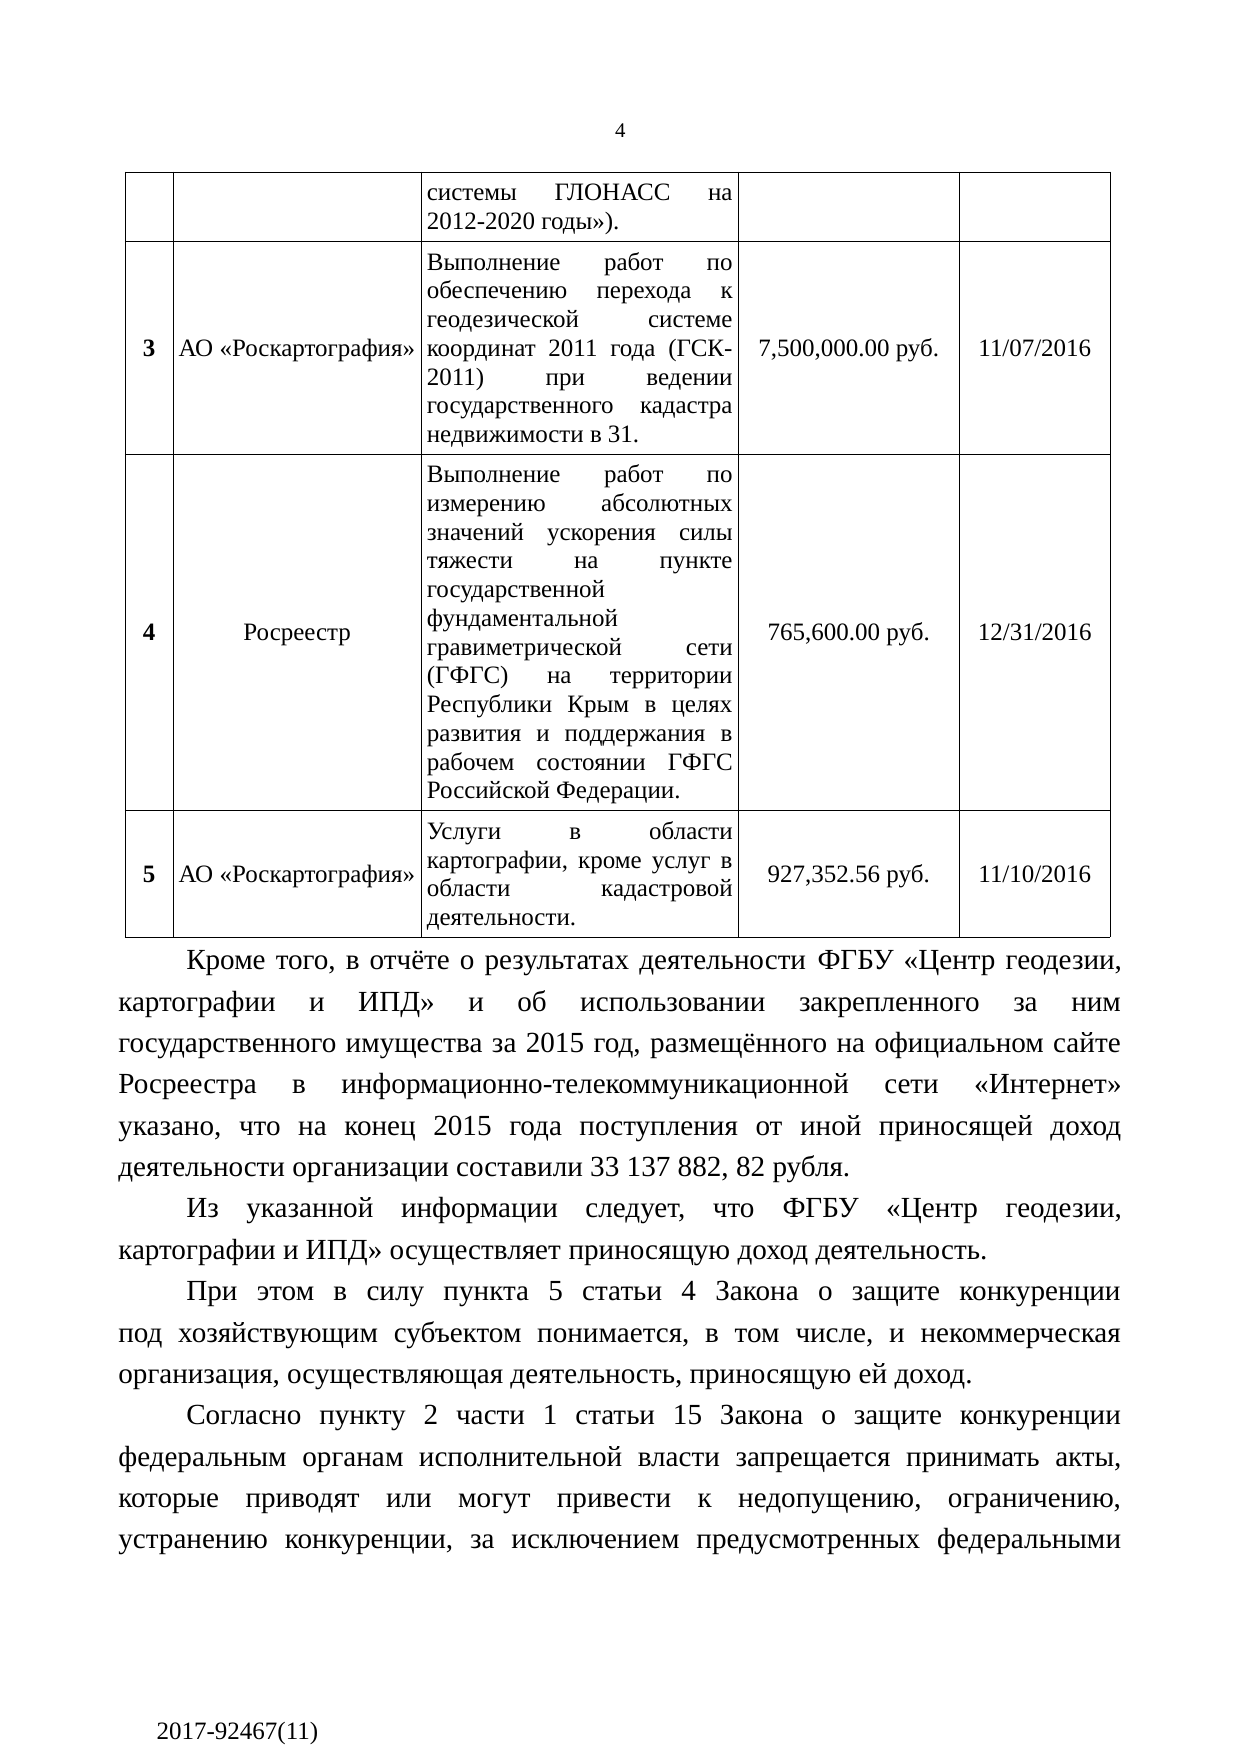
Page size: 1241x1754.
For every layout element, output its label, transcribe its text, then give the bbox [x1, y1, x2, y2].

table_cell 07.11.2016 [960, 242, 1110, 453]
text При этом в силу пункта 5 статьи 4 Закона о защите конкуренции под хозяйствующим субъектом понимается, в том числе, и некоммерческая организация, осуществляющая деятельность, приносящую ей доход. [118, 1268, 1122, 1392]
table_cell 927 352,56 руб. [739, 811, 959, 937]
table_cell [739, 173, 959, 241]
table_cell 7 500 000,00 руб. [739, 242, 959, 453]
table_cell 3 [126, 242, 173, 453]
text Кроме того, в отчёте о результатах деятельности ФГБУ «Центр геодезии, картографии и ИПД» и об использовании закрепленного за ним государственного имущества за 2015 год, размещённого на официальном сайте Росреестра в информационно-телекоммуникационной сети «Интернет» указано, что на конец 2015 года поступления от иной приносящей доход деятельности организации составили 33 137 882, 82 рубля. [118, 937, 1122, 1185]
table_cell 765 600,00 руб. [739, 455, 959, 810]
table_cell Выполнение работ по измерению абсолютных значений ускорения силы тяжести на пункте государственной фундаментальной гравиметрической сети (ГФГС) на территории Республики Крым в целях развития и поддержания в рабочем состоянии ГФГС Российской Федерации. [422, 455, 738, 810]
table_cell АО «Роскартография» [174, 242, 421, 453]
table_cell [174, 173, 421, 241]
table_cell 10.11.2016 [960, 811, 1110, 937]
text Согласно пункту 2 части 1 статьи 15 Закона о защите конкуренции федеральным органам исполнительной власти запрещается принимать акты, которые приводят или могут привести к недопущению, ограничению, устранению конкуренции, за исключением предусмотренных федеральными [118, 1392, 1122, 1557]
text Из указанной информации следует, что ФГБУ «Центр геодезии, картографии и ИПД» осуществляет приносящую доход деятельность. [118, 1185, 1122, 1268]
table_cell Росреестр [174, 455, 421, 810]
table_cell [126, 173, 173, 241]
table_cell Услуги в области картографии, кроме услуг в области кадастровой деятельности. [422, 811, 738, 937]
table_cell 31.12.2016 [960, 455, 1110, 810]
table_cell 4 [126, 455, 173, 810]
table_cell системы ГЛОНАСС на 2012-2020 годы»). [422, 173, 738, 241]
table_cell Выполнение работ по обеспечению перехода к геодезической системе координат 2011 года (ГСК-2011) при ведении государственного кадастра недвижимости в 31. [422, 242, 738, 453]
table_cell АО «Роскартография» [174, 811, 421, 937]
table_cell 5 [126, 811, 173, 937]
table_cell 31.12.2020 [960, 173, 1110, 241]
